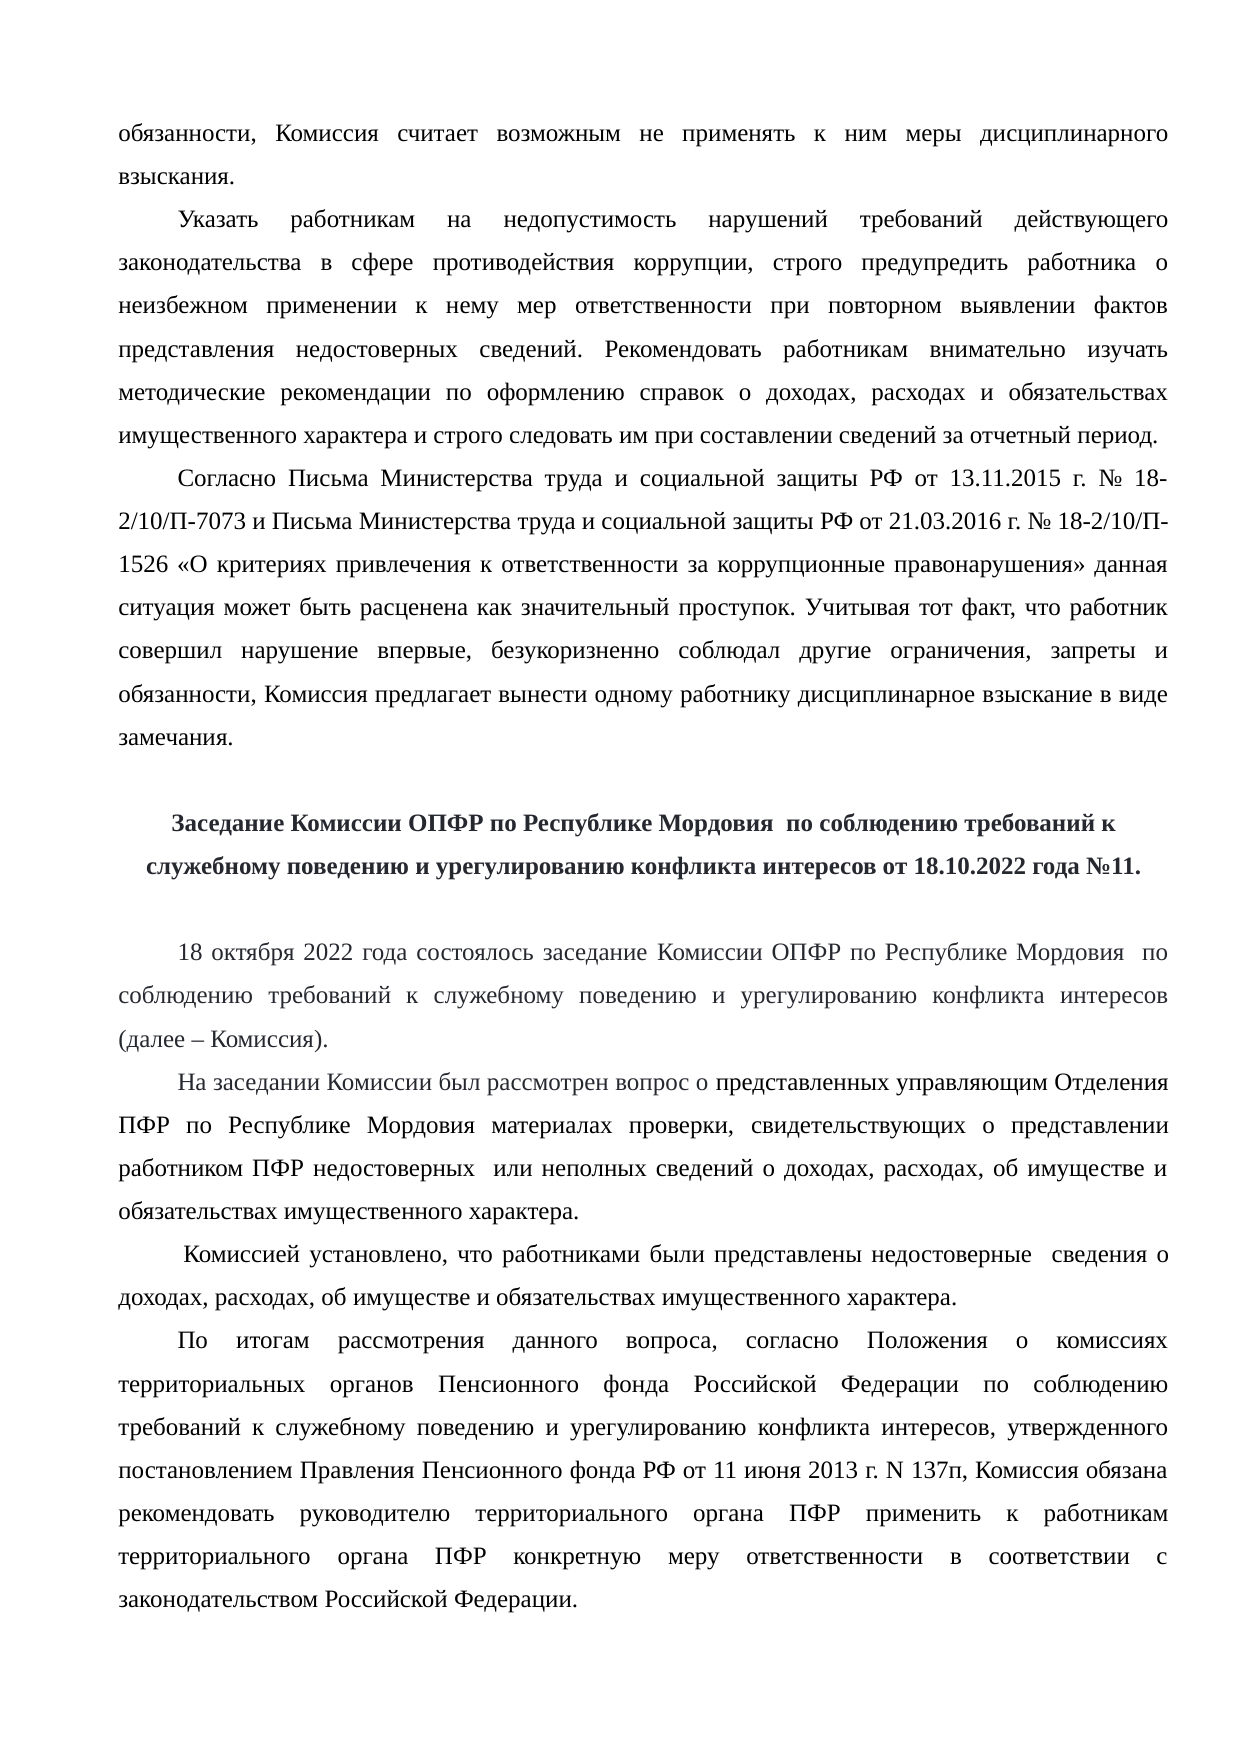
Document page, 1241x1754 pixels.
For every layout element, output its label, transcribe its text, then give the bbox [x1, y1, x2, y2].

subtitle Заседание Комиссии ОПФР по Республике Мордовия по соблюдению требований к служебному поведению и урегулированию конфликта интересов от 18.10.2022 года №11. [118, 808, 1169, 880]
subtitle 18 октября 2022 года состоялось заседание Комиссии ОПФР по Республике Мордовия по соблюдению требований к служебному поведению и урегулированию конфликта интересов (далее – Комиссия). [118, 937, 1169, 1052]
subtitle Согласно Письма Министерства труда и социальной защиты РФ от 13.11.2015 г. № 18-2/10/П-7073 и Письма Министерства труда и социальной защиты РФ от 21.03.2016 г. № 18-2/10/П-1526 «О критериях привлечения к ответственности за коррупционные правонарушения» данная ситуация может быть расценена как значительный проступок. Учитывая тот факт, что работник совершил нарушение впервые, безукоризненно соблюдал другие ограничения, запреты и обязанности, Комиссия предлагает вынести одному работнику дисциплинарное взыскание в виде замечания. [118, 463, 1169, 751]
subtitle На заседании Комиссии был рассмотрен вопрос о представленных управляющим Отделения ПФР по Республике Мордовия материалах проверки, свидетельствующих о представлении работником ПФР недостоверных или неполных сведений о доходах, расходах, об имуществе и обязательствах имущественного характера. [118, 1067, 1169, 1225]
subtitle Комиссией установлено, что работниками были представлены недостоверные сведения о доходах, расходах, об имуществе и обязательствах имущественного характера. [118, 1239, 1169, 1311]
subtitle По итогам рассмотрения данного вопроса, согласно Положения о комиссиях территориальных органов Пенсионного фонда Российской Федерации по соблюдению требований к служебному поведению и урегулированию конфликта интересов, утвержденного постановлением Правления Пенсионного фонда РФ от 11 июня 2013 г. N 137п, Комиссия обязана рекомендовать руководителю территориального органа ПФР применить к работникам территориального органа ПФР конкретную меру ответственности в соответствии с законодательством Российской Федерации. [118, 1326, 1169, 1613]
subtitle Указать работникам на недопустимость нарушений требований действующего законодательства в сфере противодействия коррупции, строго предупредить работника о неизбежном применении к нему мер ответственности при повторном выявлении фактов представления недостоверных сведений. Рекомендовать работникам внимательно изучать методические рекомендации по оформлению справок о доходах, расходах и обязательствах имущественного характера и строго следовать им при составлении сведений за отчетный период. [118, 204, 1169, 449]
text обязанности, Комиссия считает возможным не применять к ним меры дисциплинарного взыскания. [118, 118, 1169, 190]
